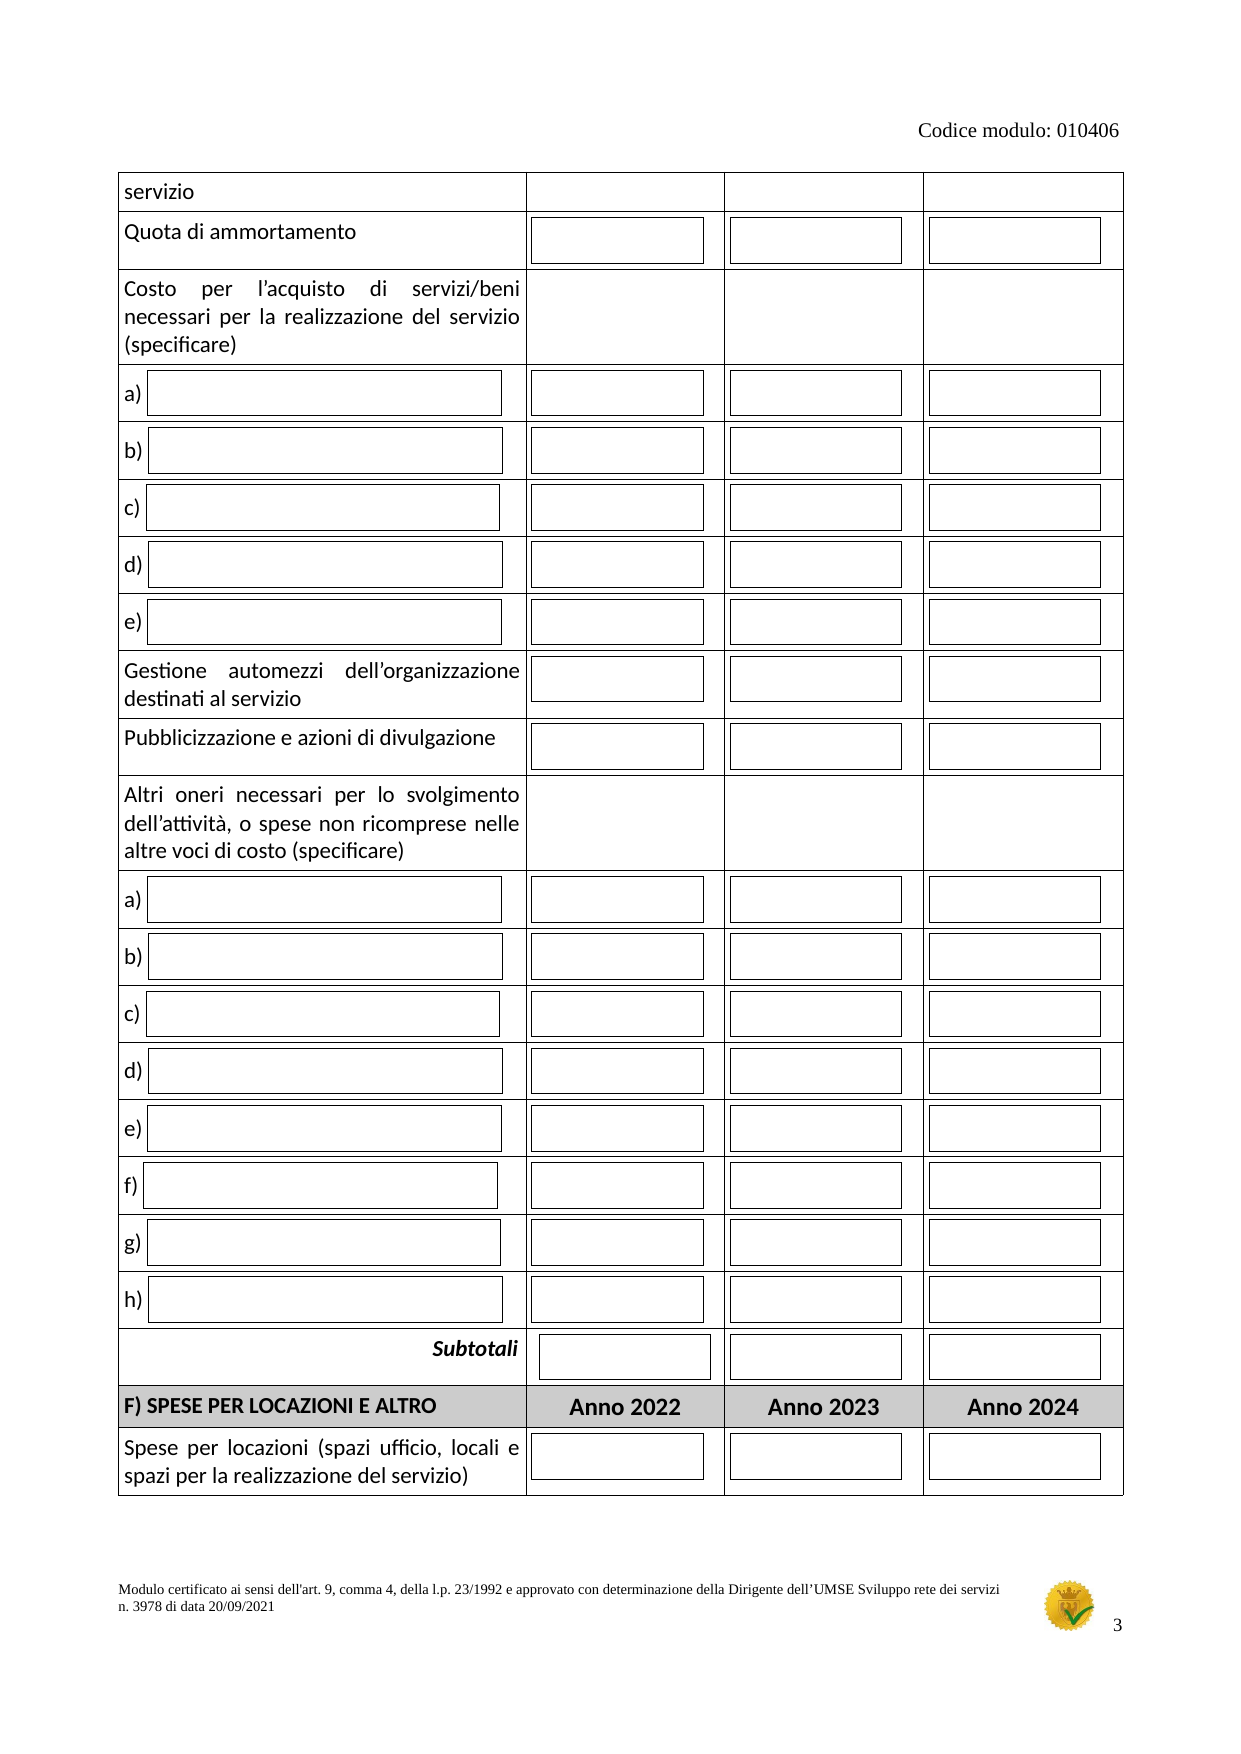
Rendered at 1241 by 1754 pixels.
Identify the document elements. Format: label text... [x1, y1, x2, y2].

table_cell [924, 537, 1123, 593]
table_cell [725, 719, 923, 775]
table_cell [725, 270, 923, 364]
table_cell [527, 480, 724, 536]
table_cell [725, 986, 923, 1042]
table_cell Pubblicizzazione e azioni di divulgazione [119, 719, 526, 775]
table_header F) SPESE PER LOCAZIONI E ALTRO [119, 1386, 526, 1427]
table_cell [924, 594, 1123, 650]
table_cell Costo per l’acquisto di servizi/beni necessari per la realizzazione del servizio (specificare) [119, 270, 526, 364]
table_cell [527, 594, 724, 650]
table_cell servizio [119, 173, 526, 211]
table_header Anno 2022 [527, 1386, 724, 1427]
table_cell [725, 1428, 923, 1495]
table_cell [725, 1043, 923, 1099]
table_cell b) [119, 422, 526, 478]
table_header Anno 2024 [924, 1386, 1123, 1427]
table_cell c) [119, 986, 526, 1042]
table_cell [725, 1100, 923, 1156]
table_cell Quota di ammortamento [119, 212, 526, 268]
table_cell [924, 1157, 1123, 1213]
table_cell [527, 365, 724, 421]
table_cell a) [119, 871, 526, 928]
table_cell [527, 1157, 724, 1213]
table_cell [924, 776, 1123, 870]
table_cell c) [119, 480, 526, 536]
table_cell [527, 1043, 724, 1099]
table_cell [725, 594, 923, 650]
table_cell Subtotali [119, 1329, 526, 1385]
table_cell [527, 651, 724, 718]
table_cell [924, 1100, 1123, 1156]
table_cell [924, 1043, 1123, 1099]
table_cell [725, 929, 923, 985]
table_cell [725, 422, 923, 478]
table_cell [527, 1428, 724, 1495]
table_cell Spese per locazioni (spazi ufficio, locali e spazi per la realizzazione del servizio) [119, 1428, 526, 1495]
table_cell [924, 212, 1123, 268]
table_cell Gestione automezzi dell’organizzazione destinati al servizio [119, 651, 526, 718]
table_cell [924, 651, 1123, 718]
table_cell [725, 173, 923, 211]
table_cell b) [119, 929, 526, 985]
table_cell [527, 1329, 724, 1385]
table_cell [924, 365, 1123, 421]
table_cell [527, 871, 724, 928]
table_cell [725, 1272, 923, 1328]
table_cell a) [119, 365, 526, 421]
table_cell [527, 929, 724, 985]
table_cell [527, 212, 724, 268]
table_cell g) [119, 1215, 526, 1271]
table_cell [527, 173, 724, 211]
table_cell [527, 537, 724, 593]
table_cell e) [119, 594, 526, 650]
table_cell [527, 1100, 724, 1156]
table_cell h) [119, 1272, 526, 1328]
table_cell f) [119, 1157, 526, 1213]
table_cell [725, 871, 923, 928]
table_cell [924, 1329, 1123, 1385]
picture [1044, 1580, 1096, 1631]
table_cell [924, 480, 1123, 536]
table_cell [725, 365, 923, 421]
table_cell [924, 173, 1123, 211]
table_cell [725, 1329, 923, 1385]
table_cell [527, 270, 724, 364]
table_cell [725, 480, 923, 536]
table_header Anno 2023 [725, 1386, 923, 1427]
table_cell [924, 871, 1123, 928]
table_cell [725, 537, 923, 593]
table_cell e) [119, 1100, 526, 1156]
table_cell [527, 719, 724, 775]
table_cell d) [119, 1043, 526, 1099]
table_cell [725, 1215, 923, 1271]
table_cell [527, 776, 724, 870]
table_cell [725, 651, 923, 718]
table_cell [924, 929, 1123, 985]
table_cell [527, 986, 724, 1042]
table_cell d) [119, 537, 526, 593]
table_cell [924, 1272, 1123, 1328]
table_cell [527, 1215, 724, 1271]
table_cell [725, 212, 923, 268]
table_cell [924, 422, 1123, 478]
table_cell [725, 776, 923, 870]
table_cell [725, 1157, 923, 1213]
table_cell [924, 1428, 1123, 1495]
table_cell [527, 1272, 724, 1328]
table_cell [527, 422, 724, 478]
table_cell [924, 1215, 1123, 1271]
table_cell [924, 986, 1123, 1042]
table_cell Altri oneri necessari per lo svolgimento dell’attività, o spese non ricomprese nelle altre voci di costo (specificare) [119, 776, 526, 870]
table_cell [924, 719, 1123, 775]
table_cell [924, 270, 1123, 364]
